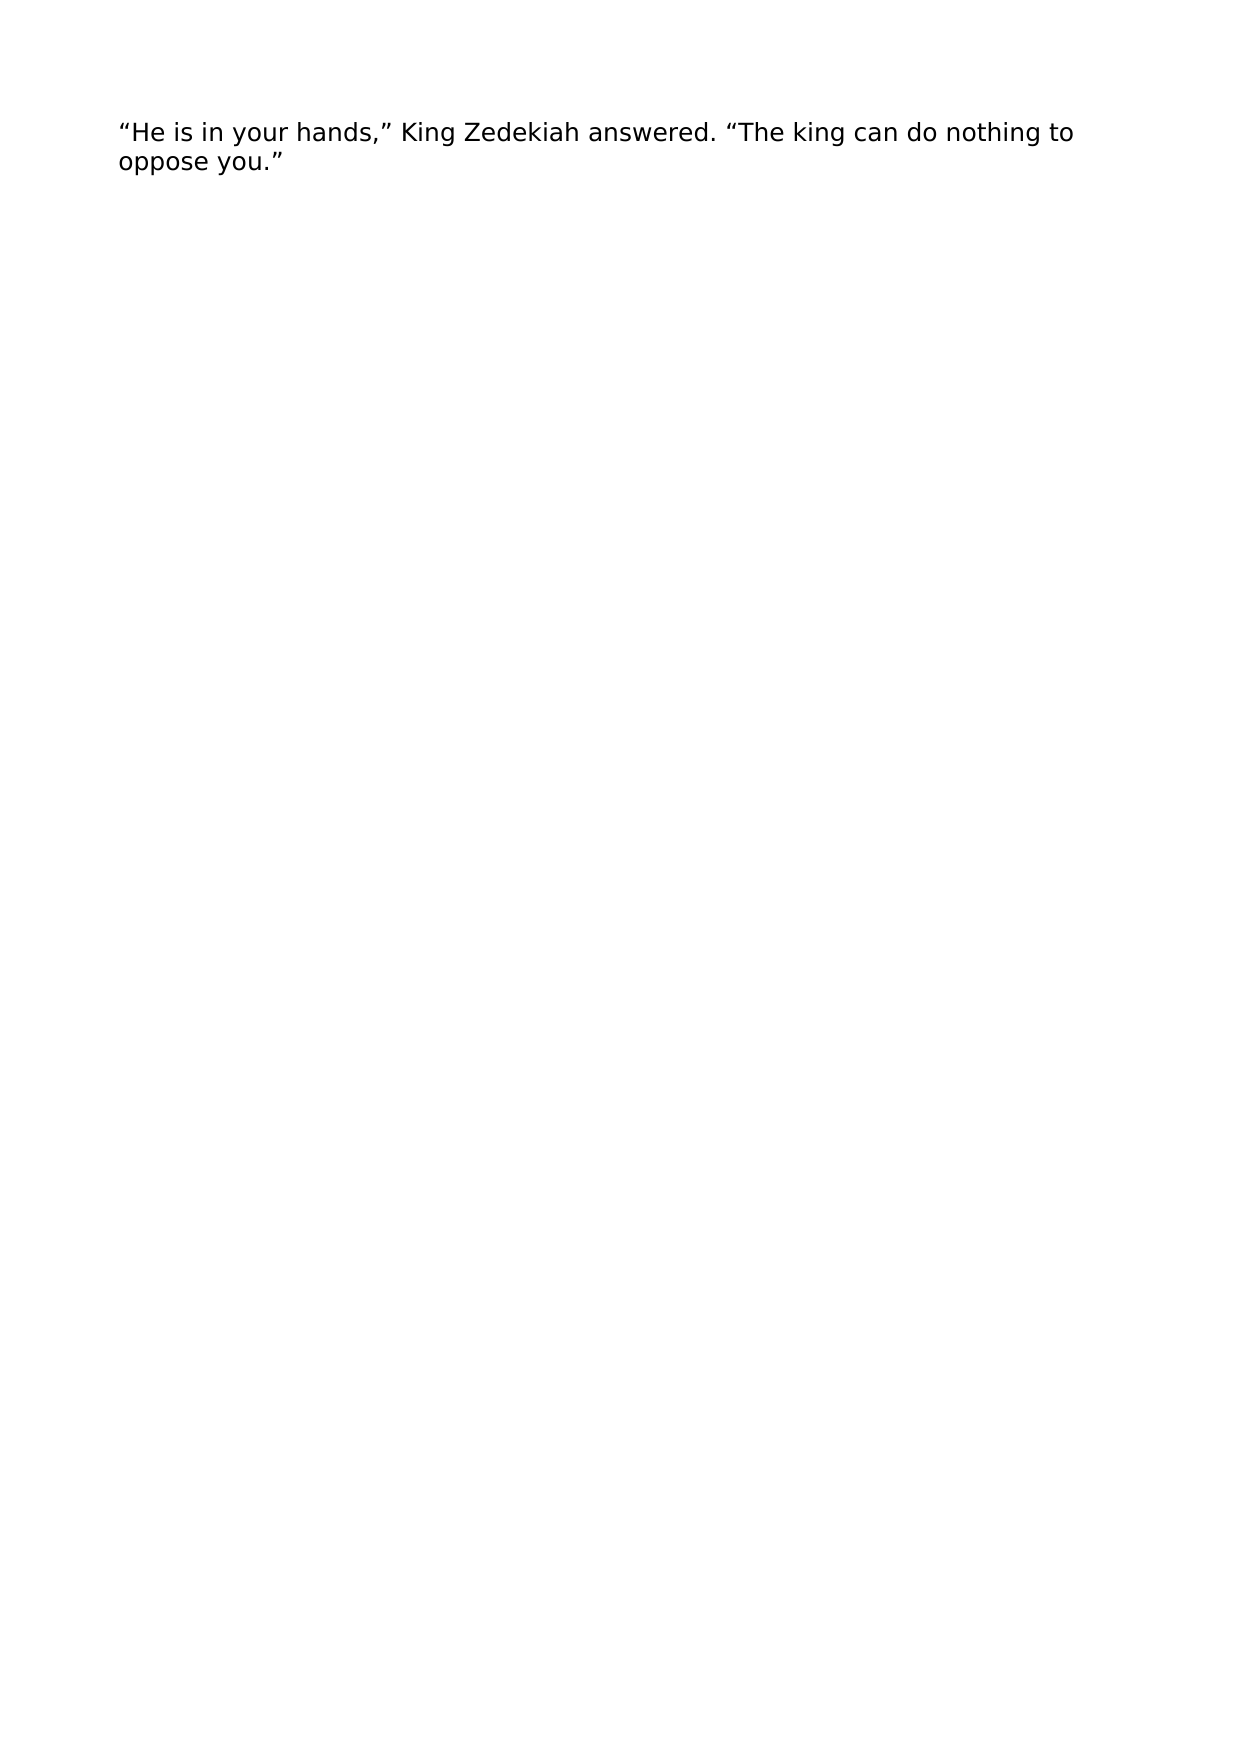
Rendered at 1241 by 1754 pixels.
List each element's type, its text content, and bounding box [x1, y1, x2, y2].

text “He is in your hands,” King Zedekiah answered. “The king can do nothing to oppose you.” [118, 118, 1122, 176]
